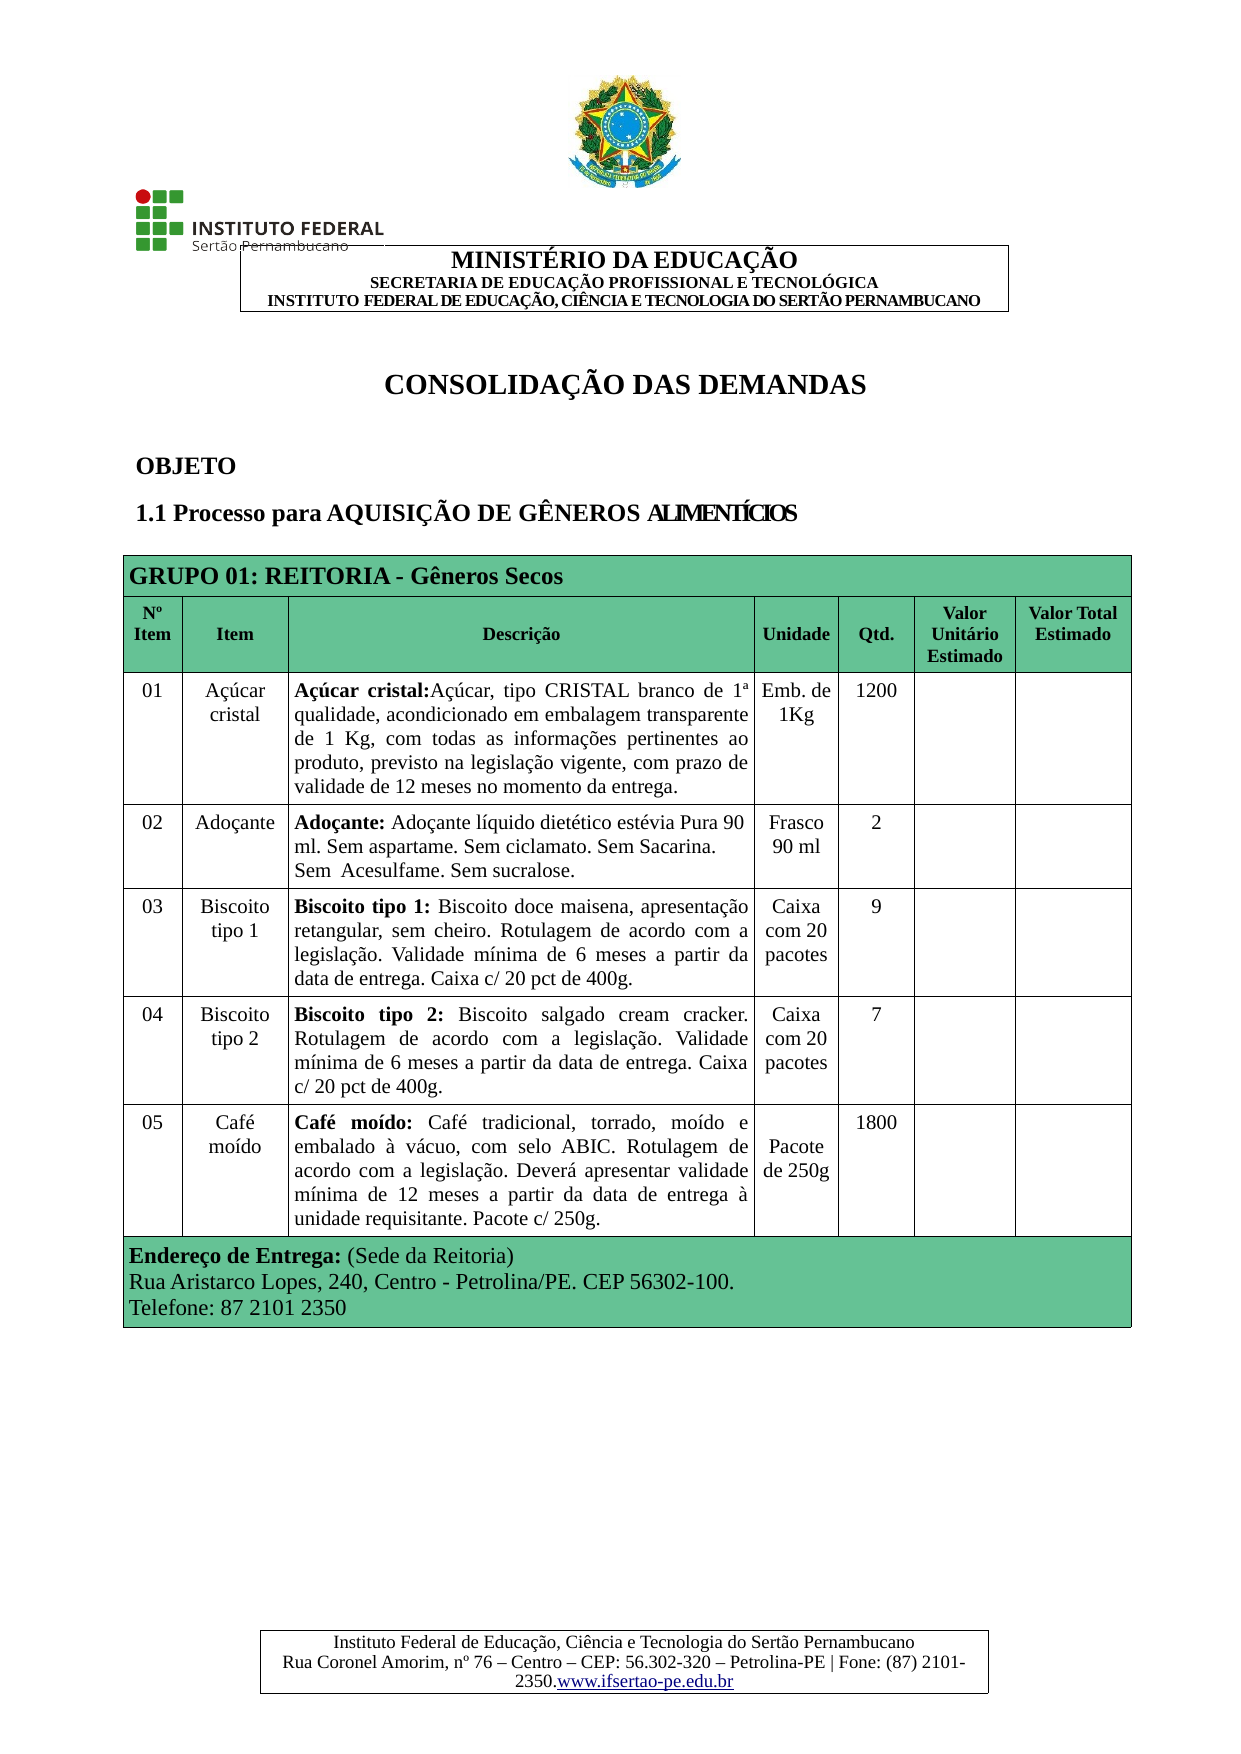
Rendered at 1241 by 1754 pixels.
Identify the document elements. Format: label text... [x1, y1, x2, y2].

table_cell 01 [124, 673, 182, 804]
table_cell Qtd. [839, 597, 914, 672]
table_cell 04 [124, 997, 182, 1104]
table_cell Valor Total Estimado [1016, 597, 1131, 672]
table_cell Biscoito tipo 1 [183, 889, 288, 996]
table_cell Emb. de 1Kg [755, 673, 838, 804]
table_cell Nº Item [124, 597, 182, 672]
picture [568, 75, 681, 188]
table_cell Adoçante [183, 805, 288, 888]
table_cell 05 [124, 1105, 182, 1236]
table_cell 7 [839, 997, 914, 1104]
table_cell Pacote de 250g [755, 1105, 838, 1236]
table_cell 03 [124, 889, 182, 996]
table_cell 9 [839, 889, 914, 996]
picture [135, 189, 384, 251]
table_cell [915, 1105, 1015, 1236]
subtitle OBJETO [135, 451, 1128, 480]
table_cell [1016, 997, 1131, 1104]
table_cell Café moído: Café tradicional, torrado, moído e embalado à vácuo, com selo ABIC. Rotulagem de acordo com a legislação. Deverá apresentar validade mínima de 12 meses a partir da data de entrega à unidade requisitante. Pacote c/ 250g. [289, 1105, 754, 1236]
table_cell 1200 [839, 673, 914, 804]
table_header GRUPO 01: REITORIA - Gêneros Secos [124, 556, 1131, 596]
table_cell 02 [124, 805, 182, 888]
list Processo para AQUISIÇÃO DE GÊNEROS ALIMENTÍCIOS [135, 498, 1128, 527]
table_cell 1800 [839, 1105, 914, 1236]
table_cell Frasco 90 ml [755, 805, 838, 888]
table_cell Unidade [755, 597, 838, 672]
table_cell Valor Unitário Estimado [915, 597, 1015, 672]
table_cell [1016, 805, 1131, 888]
table_cell Endereço de Entrega: (Sede da Reitoria) Rua Aristarco Lopes, 240, Centro - Petrolina/PE. CEP 56302-100. Telefone: 87 2101 2350 [124, 1237, 1131, 1327]
table_cell Café moído [183, 1105, 288, 1236]
table_cell Item [183, 597, 288, 672]
table_cell Biscoito tipo 2: Biscoito salgado cream cracker. Rotulagem de acordo com a legislação. Validade mínima de 6 meses a partir da data de entrega. Caixa c/ 20 pct de 400g. [289, 997, 754, 1104]
table_cell Caixa com 20 pacotes [755, 997, 838, 1104]
subtitle CONSOLIDAÇÃO DAS DEMANDAS [291, 367, 959, 401]
table_cell Açúcar cristal:Açúcar, tipo CRISTAL branco de 1ª qualidade, acondicionado em embalagem transparente de 1 Kg, com todas as informações pertinentes ao produto, previsto na legislação vigente, com prazo de validade de 12 meses no momento da entrega. [289, 673, 754, 804]
table_cell Caixa com 20 pacotes [755, 889, 838, 996]
table_cell [915, 673, 1015, 804]
table_cell [1016, 673, 1131, 804]
table_cell [915, 889, 1015, 996]
table_cell Biscoito tipo 2 [183, 997, 288, 1104]
table_cell Açúcar cristal [183, 673, 288, 804]
table_cell [915, 997, 1015, 1104]
table_cell Biscoito tipo 1: Biscoito doce maisena, apresentação retangular, sem cheiro. Rotulagem de acordo com a legislação. Validade mínima de 6 meses a partir da data de entrega. Caixa c/ 20 pct de 400g. [289, 889, 754, 996]
table_cell 2 [839, 805, 914, 888]
table_cell Descrição [289, 597, 754, 672]
table_cell [1016, 1105, 1131, 1236]
table_cell [1016, 889, 1131, 996]
table_cell [915, 805, 1015, 888]
table_cell Adoçante: Adoçante líquido dietético estévia Pura 90 ml. Sem aspartame. Sem ciclamato. Sem Sacarina. Sem Acesulfame. Sem sucralose. [289, 805, 754, 888]
